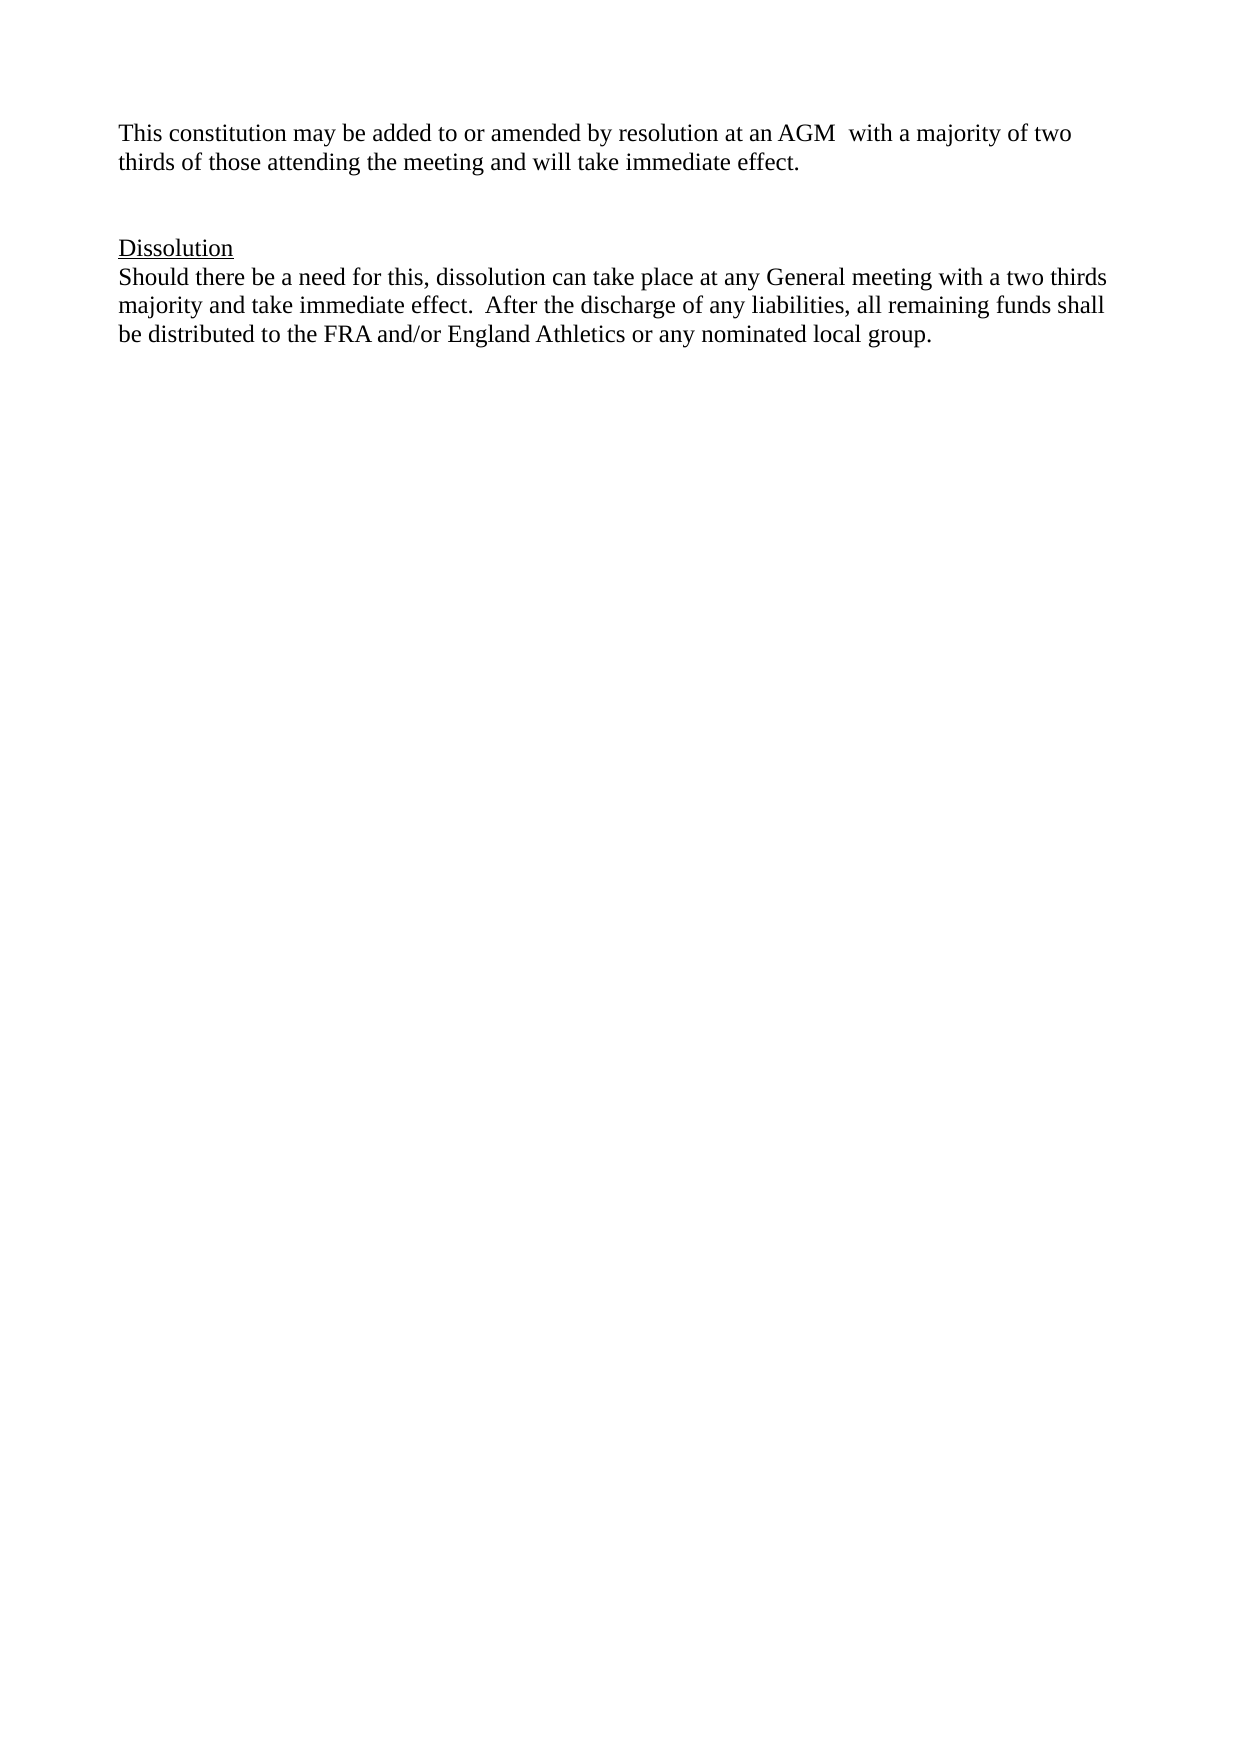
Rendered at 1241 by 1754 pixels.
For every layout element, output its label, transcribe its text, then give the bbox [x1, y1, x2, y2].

text Dissolution [118, 233, 1122, 262]
text This constitution may be added to or amended by resolution at an AGM with a majority of two thirds of those attending the meeting and will take immediate effect. [118, 118, 1122, 176]
text Should there be a need for this, dissolution can take place at any General meeting with a two thirds majority and take immediate effect. After the discharge of any liabilities, all remaining funds shall be distributed to the FRA and/or England Athletics or any nominated local group. [118, 262, 1122, 348]
